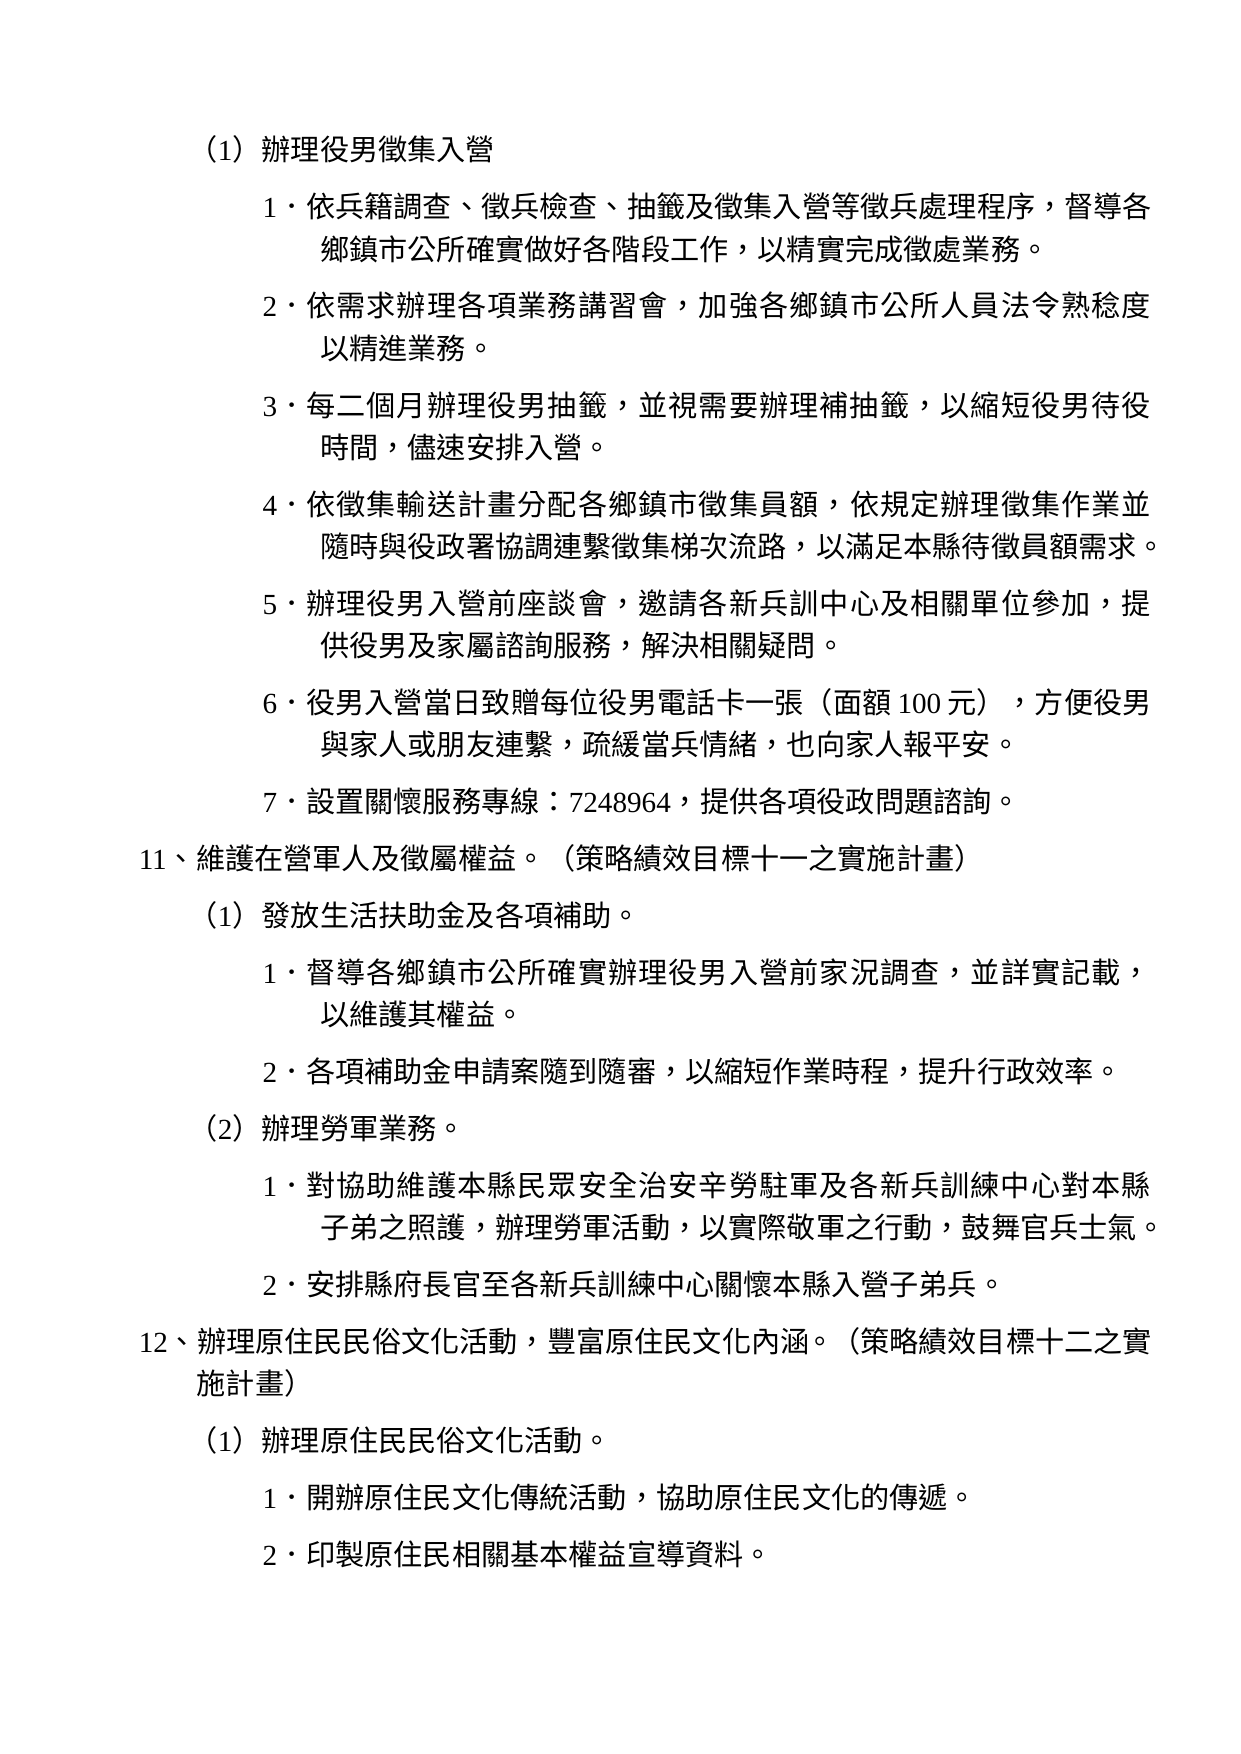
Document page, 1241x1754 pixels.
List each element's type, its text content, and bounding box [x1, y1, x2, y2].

list 依兵籍調查、徵兵檢查、抽籤及徵集入營等徵兵處理程序，督導各鄉鎮市公所確實做好各階段工作，以精實完成徵處業務。 [262, 184, 1152, 268]
list 每二個月辦理役男抽籤，並視需要辦理補抽籤，以縮短役男待役時間，儘速安排入營。 [262, 382, 1152, 467]
list 開辦原住民文化傳統活動，協助原住民文化的傳遞。 [262, 1474, 1152, 1517]
list 辦理原住民民俗文化活動，豐富原住民文化內涵。（策略績效目標十二之實施計畫） [138, 1318, 1152, 1403]
list 設置關懷服務專線：7248964，提供各項役政問題諮詢。 [262, 779, 1152, 821]
list 依需求辦理各項業務講習會，加強各鄉鎮市公所人員法令熟稔度，以精進業務。 [262, 283, 1152, 368]
list 對協助維護本縣民眾安全治安辛勞駐軍及各新兵訓練中心對本縣子弟之照護，辦理勞軍活動，以實際敬軍之行動，鼓舞官兵士氣。 [262, 1162, 1152, 1247]
list 各項補助金申請案隨到隨審，以縮短作業時程，提升行政效率。 [262, 1049, 1152, 1091]
list 依徵集輸送計畫分配各鄉鎮市徵集員額，依規定辦理徵集作業並隨時與役政署協調連繫徵集梯次流路，以滿足本縣待徵員額需求。 [262, 481, 1152, 566]
list 役男入營當日致贈每位役男電話卡一張（面額100元），方便役男與家人或朋友連繫，疏緩當兵情緒，也向家人報平安。 [262, 680, 1152, 764]
list 督導各鄉鎮市公所確實辦理役男入營前家況調查，並詳實記載，以維護其權益。 [262, 949, 1152, 1034]
list 辦理原住民民俗文化活動。 [188, 1418, 1152, 1460]
list 辦理役男入營前座談會，邀請各新兵訓中心及相關單位參加，提供役男及家屬諮詢服務，解決相關疑問。 [262, 581, 1152, 665]
list 辦理勞軍業務。 [188, 1106, 1152, 1148]
list 安排縣府長官至各新兵訓練中心關懷本縣入營子弟兵。 [262, 1262, 1152, 1304]
list 辦理役男徵集入營 [188, 127, 1152, 169]
list 維護在營軍人及徵屬權益。（策略績效目標十一之實施計畫） [138, 836, 1152, 878]
list 印製原住民相關基本權益宣導資料。 [262, 1531, 1152, 1574]
list 發放生活扶助金及各項補助。 [188, 893, 1152, 935]
